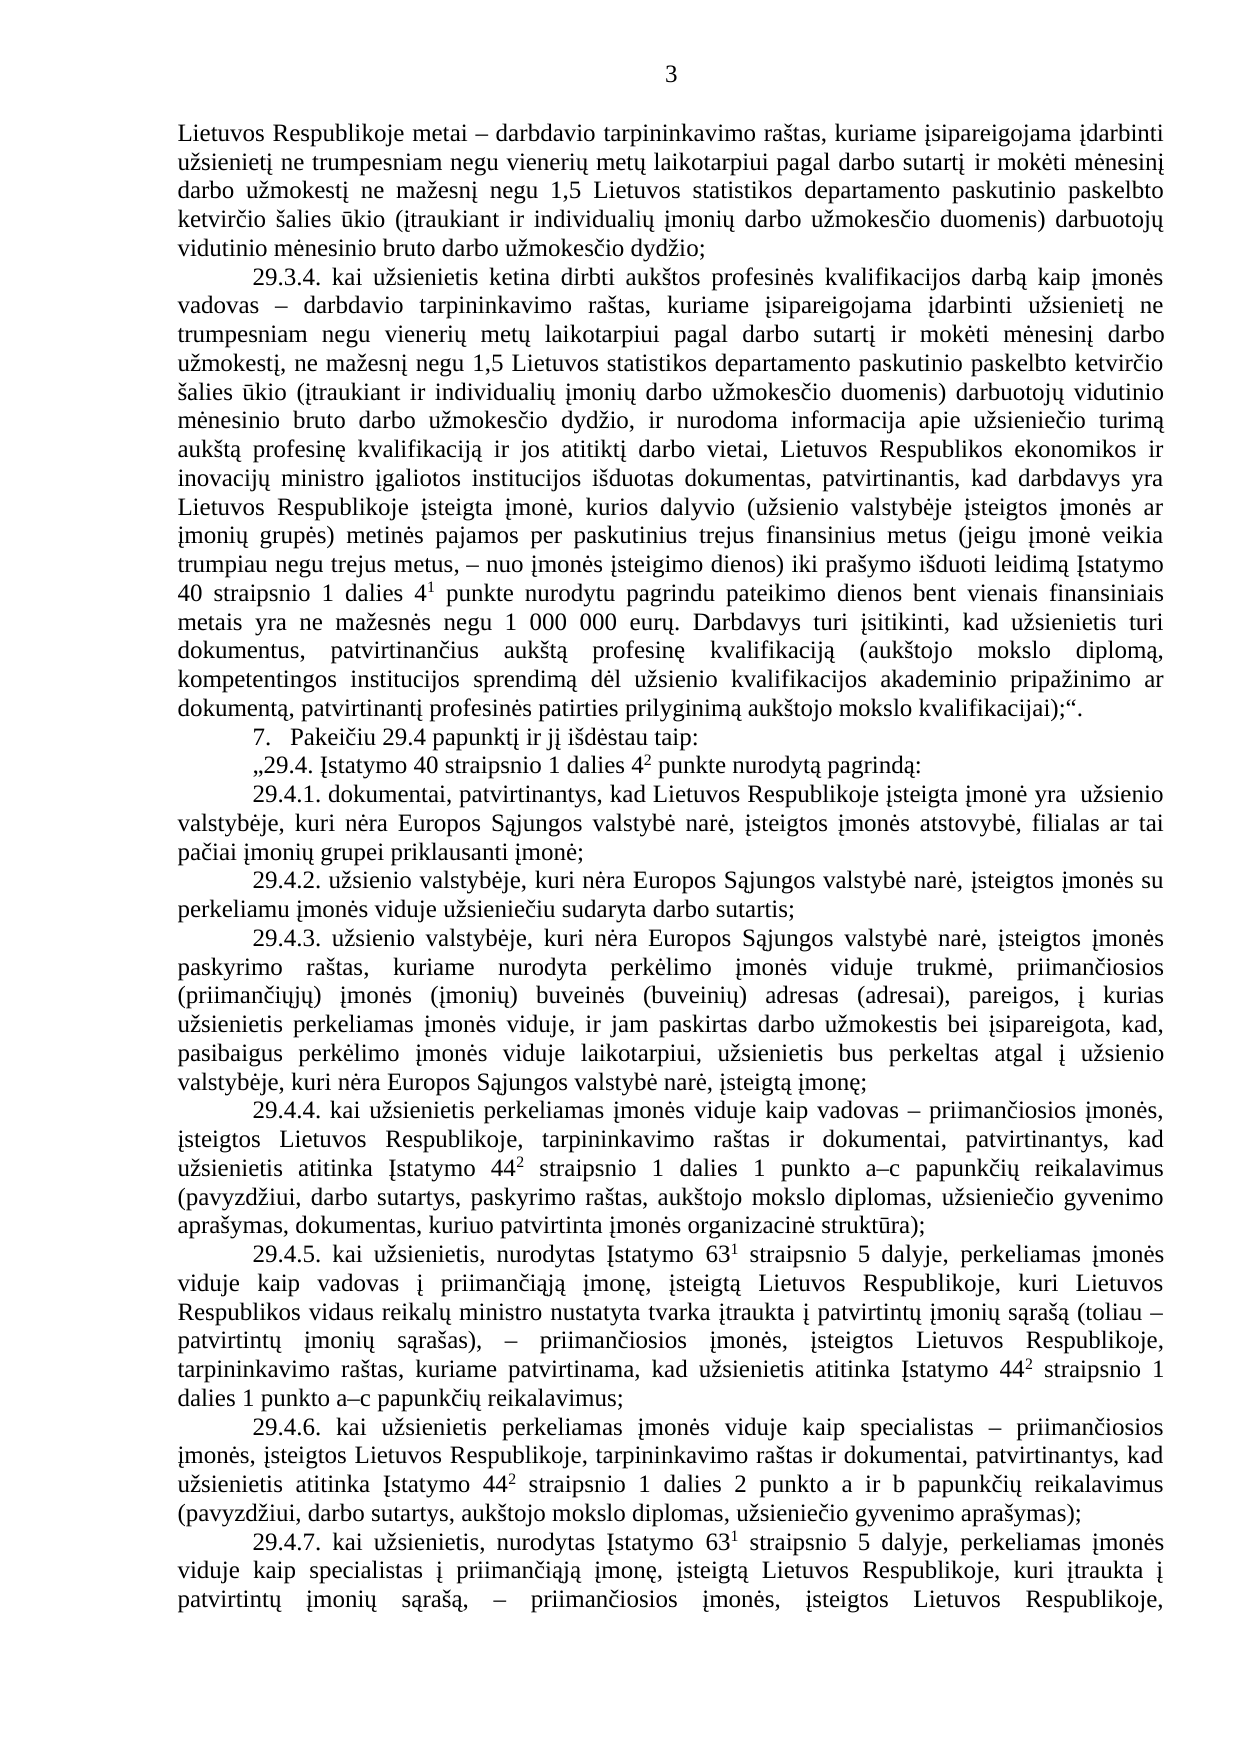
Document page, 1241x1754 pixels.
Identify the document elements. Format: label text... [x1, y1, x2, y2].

text 29.3.4. kai užsienietis ketina dirbti aukštos profesinės kvalifikacijos darbą kaip įmonės vadovas – darbdavio tarpininkavimo raštas, kuriame įsipareigojama įdarbinti užsienietį ne trumpesniam negu vienerių metų laikotarpiui pagal darbo sutartį ir mokėti mėnesinį darbo užmokestį, ne mažesnį negu 1,5 Lietuvos statistikos departamento paskutinio paskelbto ketvirčio šalies ūkio (įtraukiant ir individualių įmonių darbo užmokesčio duomenis) darbuotojų vidutinio mėnesinio bruto darbo užmokesčio dydžio, ir nurodoma informacija apie užsieniečio turimą aukštą profesinę kvalifikaciją ir jos atitiktį darbo vietai, Lietuvos Respublikos ekonomikos ir inovacijų ministro įgaliotos institucijos išduotas dokumentas, patvirtinantis, kad darbdavys yra Lietuvos Respublikoje įsteigta įmonė, kurios dalyvio (užsienio valstybėje įsteigtos įmonės ar įmonių grupės) metinės pajamos per paskutinius trejus finansinius metus (jeigu įmonė veikia trumpiau negu trejus metus, – nuo įmonės įsteigimo dienos) iki prašymo išduoti leidimą Įstatymo 40 straipsnio 1 dalies 41 punkte nurodytu pagrindu pateikimo dienos bent vienais finansiniais metais yra ne mažesnės negu 1 000 000 eurų. Darbdavys turi įsitikinti, kad užsienietis turi dokumentus, patvirtinančius aukštą profesinę kvalifikaciją (aukštojo mokslo diplomą, kompetentingos institucijos sprendimą dėl užsienio kvalifikacijos akademinio pripažinimo ar dokumentą, patvirtinantį profesinės patirties prilyginimą aukštojo mokslo kvalifikacijai);“. [177, 262, 1164, 722]
text 29.4.2. užsienio valstybėje, kuri nėra Europos Sąjungos valstybė narė, įsteigtos įmonės su perkeliamu įmonės viduje užsieniečiu sudaryta darbo sutartis; [177, 866, 1164, 923]
text 29.4.6. kai užsienietis perkeliamas įmonės viduje kaip specialistas – priimančiosios įmonės, įsteigtos Lietuvos Respublikoje, tarpininkavimo raštas ir dokumentai, patvirtinantys, kad užsienietis atitinka Įstatymo 442 straipsnio 1 dalies 2 punkto a ir b papunkčių reikalavimus (pavyzdžiui, darbo sutartys, aukštojo mokslo diplomas, užsieniečio gyvenimo aprašymas); [177, 1412, 1164, 1527]
text 29.4.1. dokumentai, patvirtinantys, kad Lietuvos Respublikoje įsteigta įmonė yra užsienio valstybėje, kuri nėra Europos Sąjungos valstybė narė, įsteigtos įmonės atstovybė, filialas ar tai pačiai įmonių grupei priklausanti įmonė; [177, 779, 1164, 866]
text Lietuvos Respublikoje metai – darbdavio tarpininkavimo raštas, kuriame įsipareigojama įdarbinti užsienietį ne trumpesniam negu vienerių metų laikotarpiui pagal darbo sutartį ir mokėti mėnesinį darbo užmokestį ne mažesnį negu 1,5 Lietuvos statistikos departamento paskutinio paskelbto ketvirčio šalies ūkio (įtraukiant ir individualių įmonių darbo užmokesčio duomenis) darbuotojų vidutinio mėnesinio bruto darbo užmokesčio dydžio; [177, 118, 1164, 262]
text 29.4.7. kai užsienietis, nurodytas Įstatymo 631 straipsnio 5 dalyje, perkeliamas įmonės viduje kaip specialistas į priimančiąją įmonę, įsteigtą Lietuvos Respublikoje, kuri įtraukta į patvirtintų įmonių sąrašą, – priimančiosios įmonės, įsteigtos Lietuvos Respublikoje, [177, 1527, 1164, 1613]
text 29.4.4. kai užsienietis perkeliamas įmonės viduje kaip vadovas – priimančiosios įmonės, įsteigtos Lietuvos Respublikoje, tarpininkavimo raštas ir dokumentai, patvirtinantys, kad užsienietis atitinka Įstatymo 442 straipsnio 1 dalies 1 punkto a–c papunkčių reikalavimus (pavyzdžiui, darbo sutartys, paskyrimo raštas, aukštojo mokslo diplomas, užsieniečio gyvenimo aprašymas, dokumentas, kuriuo patvirtinta įmonės organizacinė struktūra); [177, 1096, 1164, 1239]
text „29.4. Įstatymo 40 straipsnio 1 dalies 42 punkte nurodytą pagrindą: [177, 751, 1164, 779]
text 7. Pakeičiu 29.4 papunktį ir jį išdėstau taip: [252, 722, 1164, 751]
text 29.4.3. užsienio valstybėje, kuri nėra Europos Sąjungos valstybė narė, įsteigtos įmonės paskyrimo raštas, kuriame nurodyta perkėlimo įmonės viduje trukmė, priimančiosios (priimančiųjų) įmonės (įmonių) buveinės (buveinių) adresas (adresai), pareigos, į kurias užsienietis perkeliamas įmonės viduje, ir jam paskirtas darbo užmokestis bei įsipareigota, kad, pasibaigus perkėlimo įmonės viduje laikotarpiui, užsienietis bus perkeltas atgal į užsienio valstybėje, kuri nėra Europos Sąjungos valstybė narė, įsteigtą įmonę; [177, 923, 1164, 1096]
text 29.4.5. kai užsienietis, nurodytas Įstatymo 631 straipsnio 5 dalyje, perkeliamas įmonės viduje kaip vadovas į priimančiąją įmonę, įsteigtą Lietuvos Respublikoje, kuri Lietuvos Respublikos vidaus reikalų ministro nustatyta tvarka įtraukta į patvirtintų įmonių sąrašą (toliau – patvirtintų įmonių sąrašas), – priimančiosios įmonės, įsteigtos Lietuvos Respublikoje, tarpininkavimo raštas, kuriame patvirtinama, kad užsienietis atitinka Įstatymo 442 straipsnio 1 dalies 1 punkto a–c papunkčių reikalavimus; [177, 1239, 1164, 1412]
